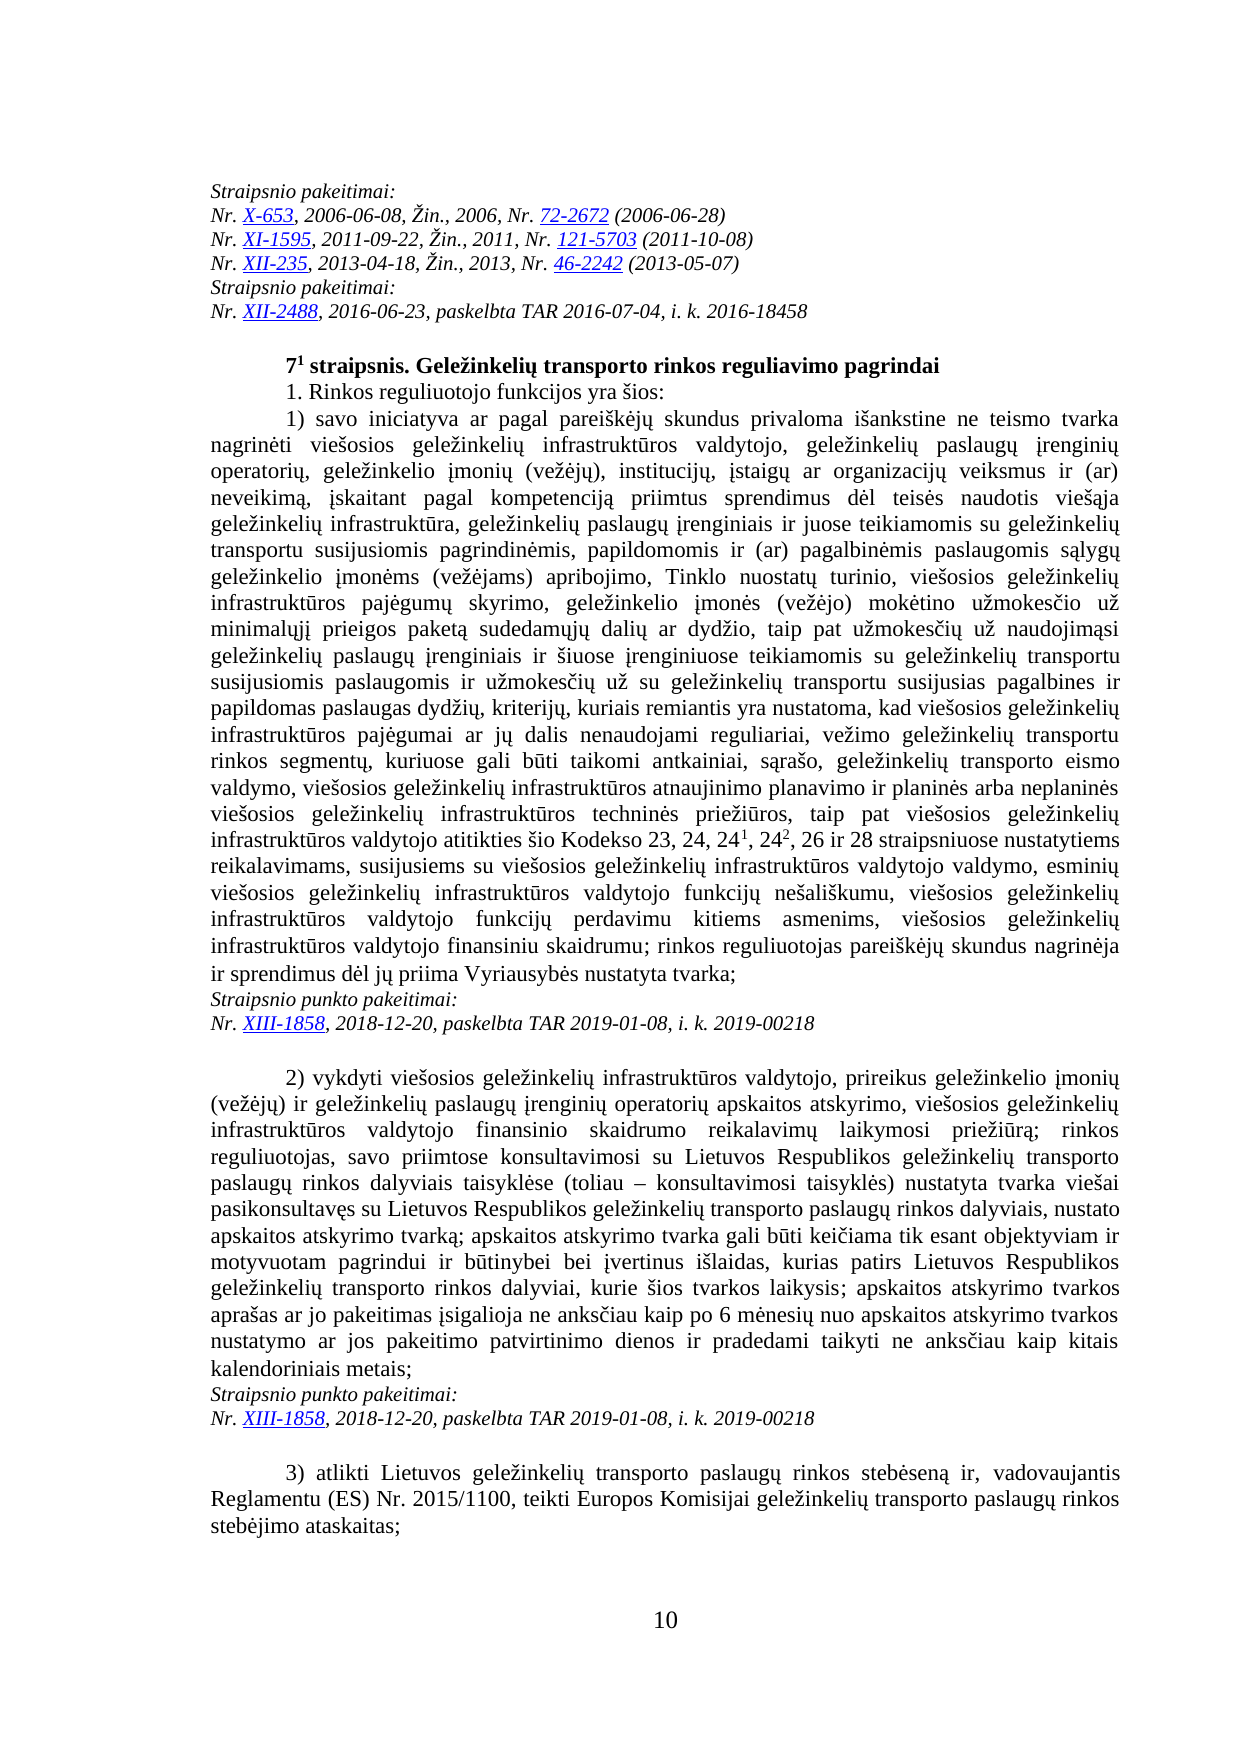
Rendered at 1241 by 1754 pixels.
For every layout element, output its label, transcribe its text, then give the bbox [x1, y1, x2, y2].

text Straipsnio punkto pakeitimai: [210, 1382, 1120, 1406]
text Nr. XII-2488, 2016-06-23, paskelbta TAR 2016-07-04, i. k. 2016-18458 [210, 299, 1120, 323]
text 1. Rinkos reguliuotojo funkcijos yra šios: [210, 378, 1120, 404]
text 71 straipsnis. Geležinkelių transporto rinkos reguliavimo pagrindai [210, 352, 1120, 378]
text Straipsnio punkto pakeitimai: [210, 987, 1120, 1011]
text 2) vykdyti viešosios geležinkelių infrastruktūros valdytojo, prireikus geležinkelio įmonių (vežėjų) ir geležinkelių paslaugų įrenginių operatorių apskaitos atskyrimo, viešosios geležinkelių infrastruktūros valdytojo finansinio skaidrumo reikalavimų laikymosi priežiūrą; rinkos reguliuotojas, savo priimtose konsultavimosi su Lietuvos Respublikos geležinkelių transporto paslaugų rinkos dalyviais taisyklėse (toliau – konsultavimosi taisyklės) nustatyta tvarka viešai pasikonsultavęs su Lietuvos Respublikos geležinkelių transporto paslaugų rinkos dalyviais, nustato apskaitos atskyrimo tvarką; apskaitos atskyrimo tvarka gali būti keičiama tik esant objektyviam ir motyvuotam pagrindui ir būtinybei bei įvertinus išlaidas, kurias patirs Lietuvos Respublikos geležinkelių transporto rinkos dalyviai, kurie šios tvarkos laikysis; apskaitos atskyrimo tvarkos aprašas ar jo pakeitimas įsigalioja ne anksčiau kaip po 6 mėnesių nuo apskaitos atskyrimo tvarkos nustatymo ar jos pakeitimo patvirtinimo dienos ir pradedami taikyti ne anksčiau kaip kitais kalendoriniais metais; [210, 1064, 1120, 1382]
text Nr. XII-235, 2013-04-18, Žin., 2013, Nr. 46-2242 (2013-05-07) [210, 251, 1120, 275]
text 1) savo iniciatyva ar pagal pareiškėjų skundus privaloma išankstine ne teismo tvarka nagrinėti viešosios geležinkelių infrastruktūros valdytojo, geležinkelių paslaugų įrenginių operatorių, geležinkelio įmonių (vežėjų), institucijų, įstaigų ar organizacijų veiksmus ir (ar) neveikimą, įskaitant pagal kompetenciją priimtus sprendimus dėl teisės naudotis viešąja geležinkelių infrastruktūra, geležinkelių paslaugų įrenginiais ir juose teikiamomis su geležinkelių transportu susijusiomis pagrindinėmis, papildomomis ir (ar) pagalbinėmis paslaugomis sąlygų geležinkelio įmonėms (vežėjams) apribojimo, Tinklo nuostatų turinio, viešosios geležinkelių infrastruktūros pajėgumų skyrimo, geležinkelio įmonės (vežėjo) mokėtino užmokesčio už minimalųjį prieigos paketą sudedamųjų dalių ar dydžio, taip pat užmokesčių už naudojimąsi geležinkelių paslaugų įrenginiais ir šiuose įrenginiuose teikiamomis su geležinkelių transportu susijusiomis paslaugomis ir užmokesčių už su geležinkelių transportu susijusias pagalbines ir papildomas paslaugas dydžių, kriterijų, kuriais remiantis yra nustatoma, kad viešosios geležinkelių infrastruktūros pajėgumai ar jų dalis nenaudojami reguliariai, vežimo geležinkelių transportu rinkos segmentų, kuriuose gali būti taikomi antkainiai, sąrašo, geležinkelių transporto eismo valdymo, viešosios geležinkelių infrastruktūros atnaujinimo planavimo ir planinės arba neplaninės viešosios geležinkelių infrastruktūros techninės priežiūros, taip pat viešosios geležinkelių infrastruktūros valdytojo atitikties šio Kodekso 23, 24, 241, 242, 26 ir 28 straipsniuose nustatytiems reikalavimams, susijusiems su viešosios geležinkelių infrastruktūros valdytojo valdymo, esminių viešosios geležinkelių infrastruktūros valdytojo funkcijų nešališkumu, viešosios geležinkelių infrastruktūros valdytojo funkcijų perdavimu kitiems asmenims, viešosios geležinkelių infrastruktūros valdytojo finansiniu skaidrumu; rinkos reguliuotojas pareiškėjų skundus nagrinėja ir sprendimus dėl jų priima Vyriausybės nustatyta tvarka; [210, 404, 1120, 987]
text 3) atlikti Lietuvos geležinkelių transporto paslaugų rinkos stebėseną ir, vadovaujantis Reglamentu (ES) Nr. 2015/1100, teikti Europos Komisijai geležinkelių transporto paslaugų rinkos stebėjimo ataskaitas; [210, 1459, 1120, 1538]
text Nr. XI-1595, 2011-09-22, Žin., 2011, Nr. 121-5703 (2011-10-08) [210, 227, 1120, 251]
text Nr. XIII-1858, 2018-12-20, paskelbta TAR 2019-01-08, i. k. 2019-00218 [210, 1011, 1120, 1035]
text Nr. XIII-1858, 2018-12-20, paskelbta TAR 2019-01-08, i. k. 2019-00218 [210, 1406, 1120, 1430]
text Straipsnio pakeitimai: [210, 275, 1120, 299]
text Straipsnio pakeitimai: [210, 179, 1120, 203]
text Nr. X-653, 2006-06-08, Žin., 2006, Nr. 72-2672 (2006-06-28) [210, 203, 1120, 227]
